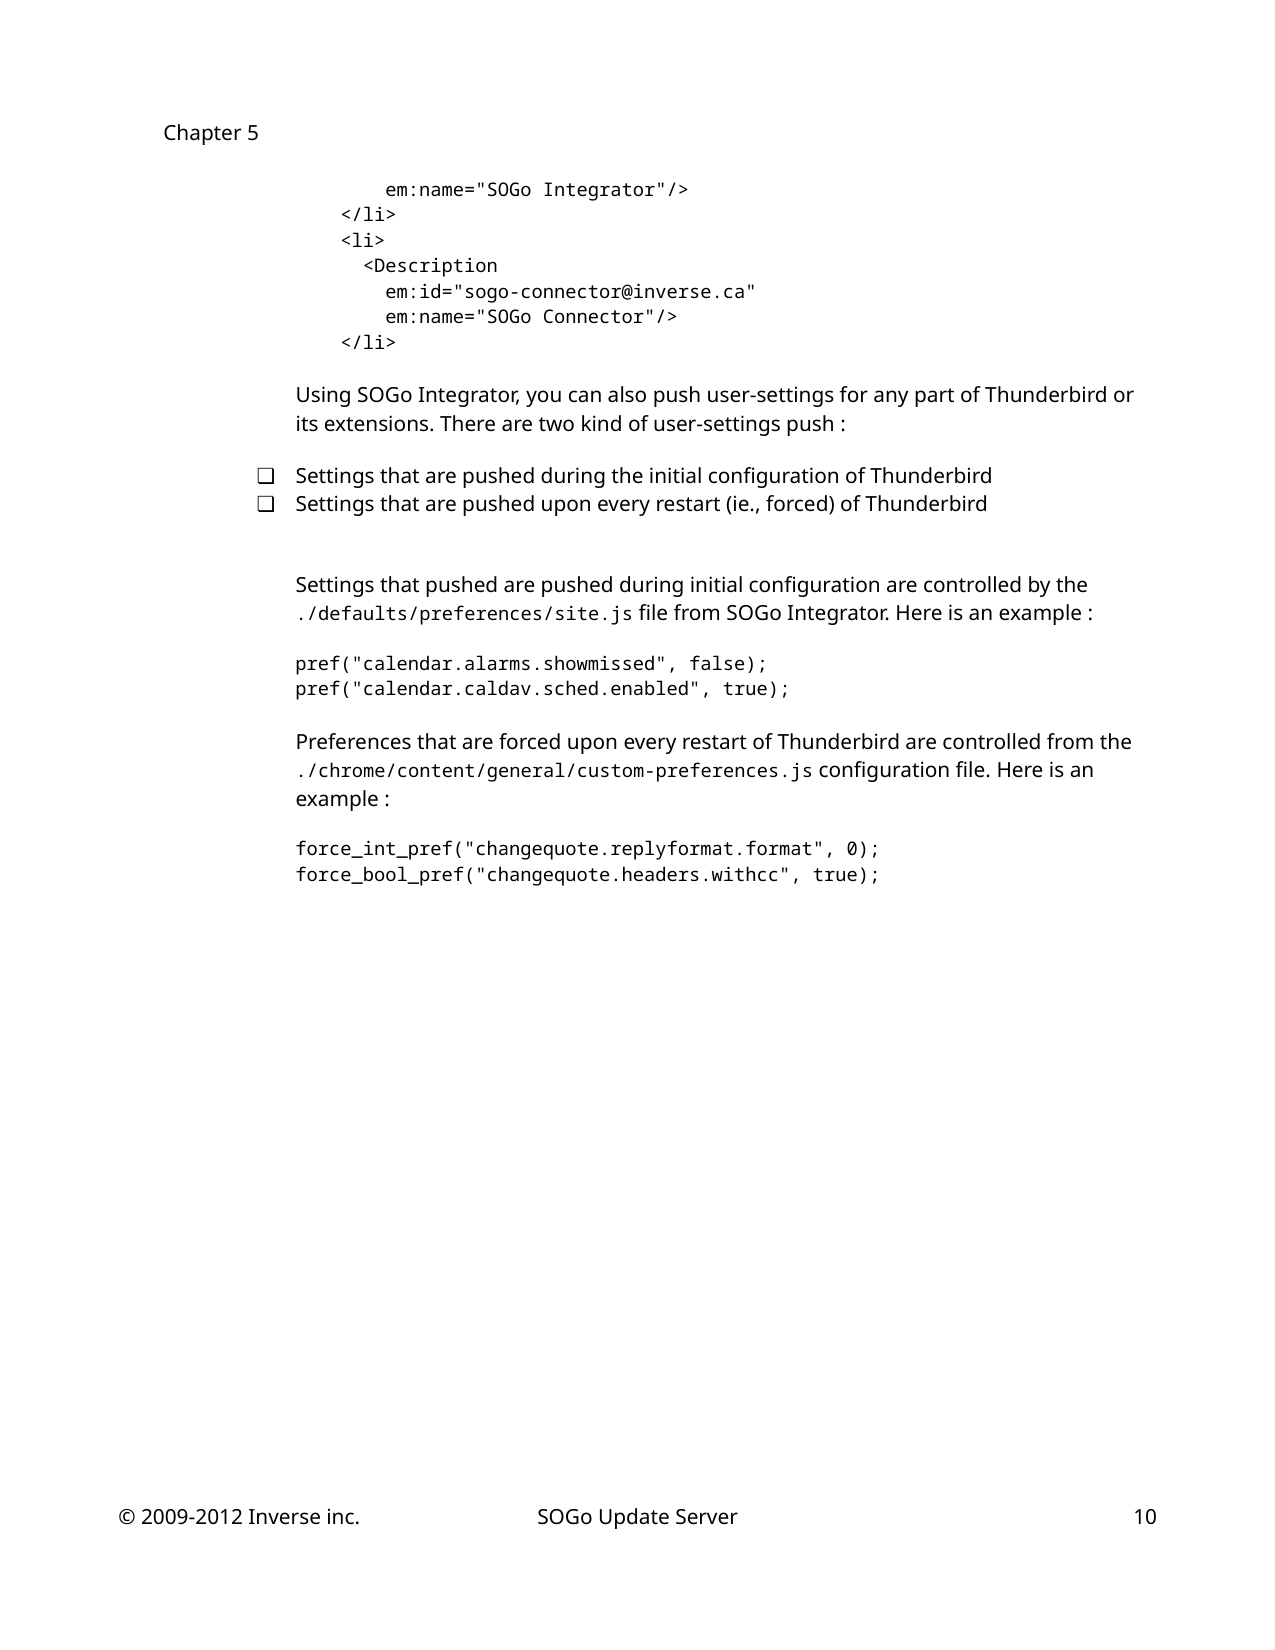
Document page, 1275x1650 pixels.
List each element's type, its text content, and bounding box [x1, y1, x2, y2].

text <li> [295, 227, 1157, 253]
text pref("calendar.caldav.sched.enabled", true); [295, 676, 1157, 701]
text <Description [295, 253, 1157, 278]
text Preferences that are forced upon every restart of Thunderbird are controlled from the ./chrome/content/general/custom-preferences.js configuration file. Here is an example : [295, 727, 1157, 812]
text </li> [295, 202, 1157, 227]
text em:name="SOGo Connector"/> [295, 304, 1157, 329]
text force_int_pref("changequote.replyformat.format", 0); [295, 836, 1157, 861]
list ❏ Settings that are pushed upon every restart (ie., forced) of Thunderbird [256, 489, 1157, 518]
text Settings that pushed are pushed during initial configuration are controlled by the ./defaults/preferences/site.js file from SOGo Integrator. Here is an example : [295, 570, 1157, 627]
text </li> [295, 329, 1157, 355]
text pref("calendar.alarms.showmissed", false); [295, 650, 1157, 676]
text em:name="SOGo Integrator"/> [295, 176, 1157, 202]
text Using SOGo Integrator, you can also push user-settings for any part of Thunderbird or its extensions. There are two kind of user-settings push : [295, 380, 1157, 437]
list ❏ Settings that are pushed during the initial configuration of Thunderbird [256, 461, 1157, 489]
text em:id="sogo-connector@inverse.ca" [295, 278, 1157, 304]
text force_bool_pref("changequote.headers.withcc", true); [295, 861, 1157, 887]
